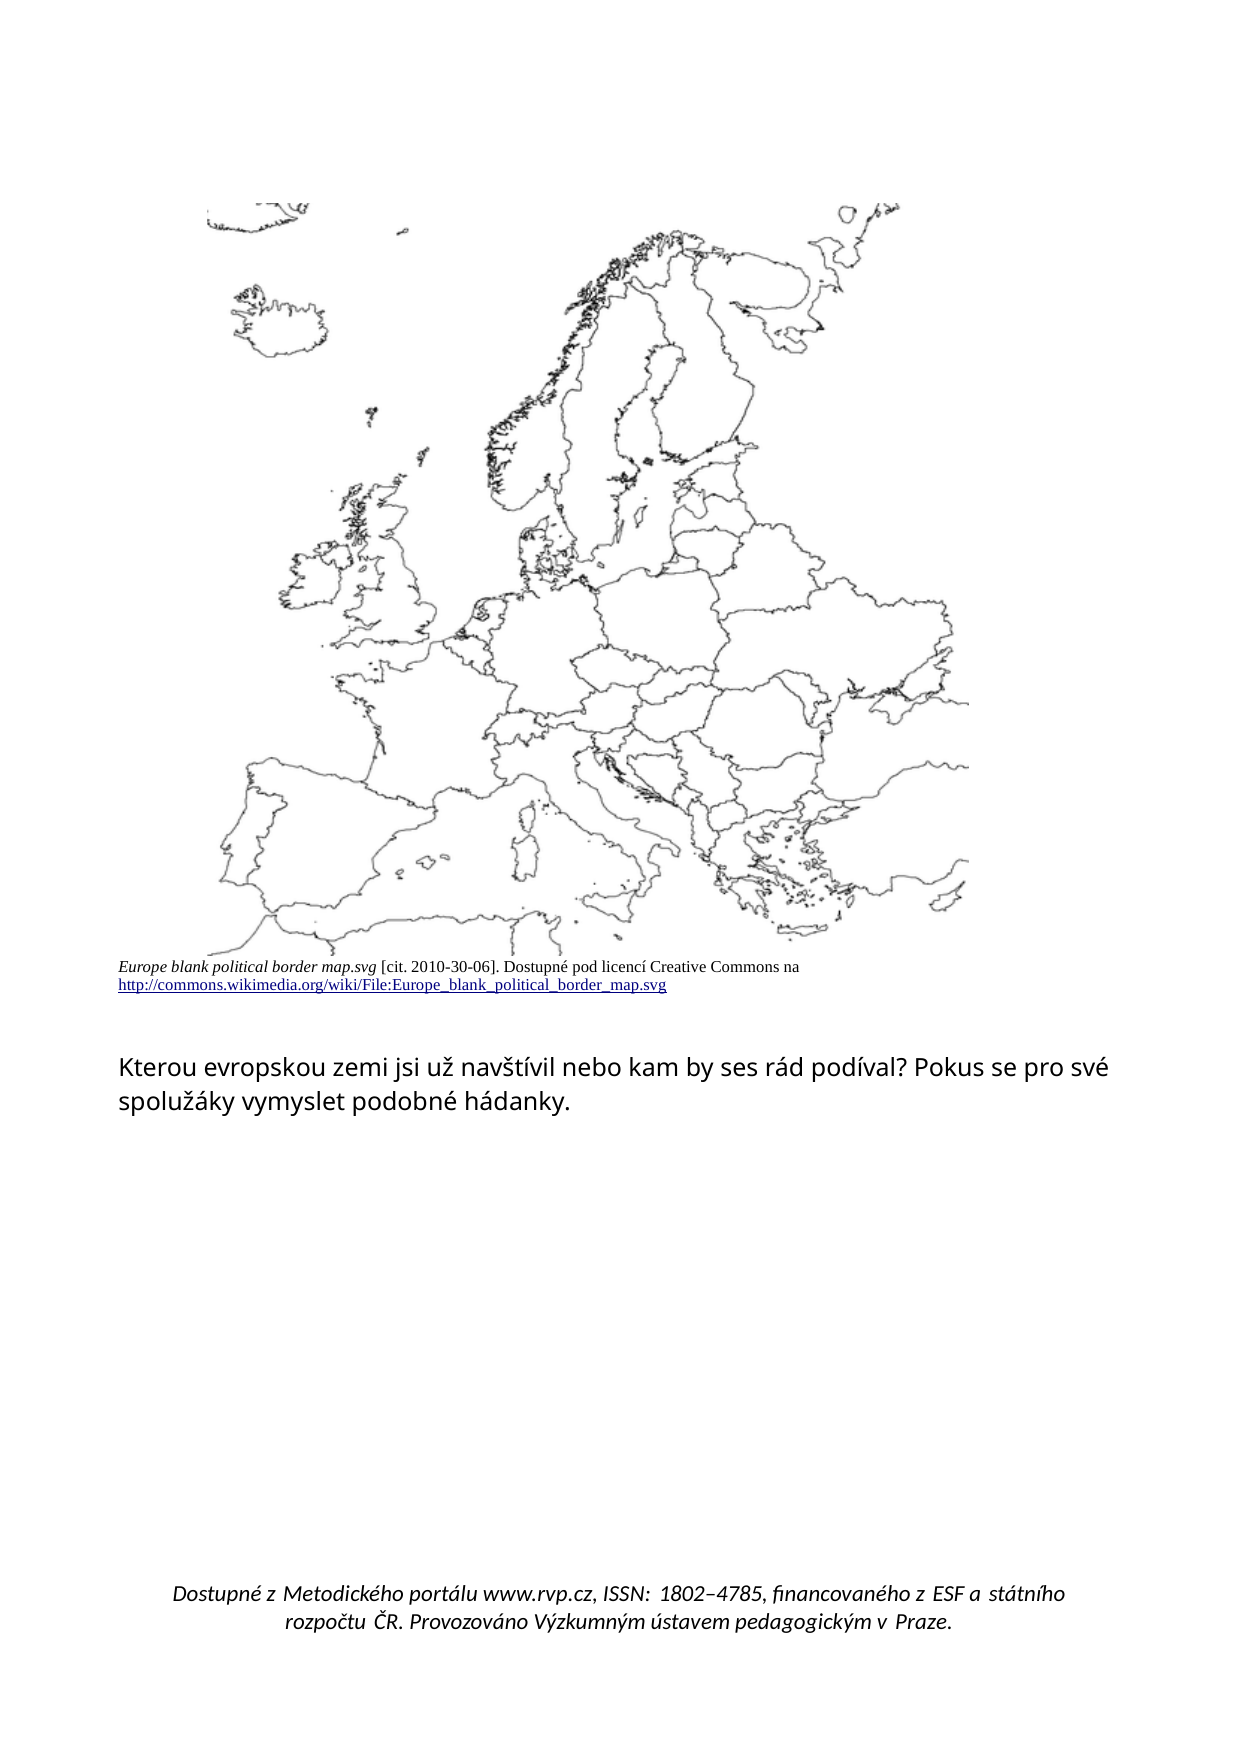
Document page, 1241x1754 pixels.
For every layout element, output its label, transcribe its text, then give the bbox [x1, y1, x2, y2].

text Europe blank political border map.svg [cit. 2010-30-06]. Dostupné pod licencí Creative Commons na http://commons.wikimedia.org/wiki/File:Europe_blank_political_border_map.svg [118, 200, 1122, 994]
picture [207, 203, 969, 956]
text Kterou evropskou zemi jsi už navštívil nebo kam by ses rád podíval? Pokus se pro své spolužáky vymyslet podobné hádanky. [118, 1050, 1122, 1118]
